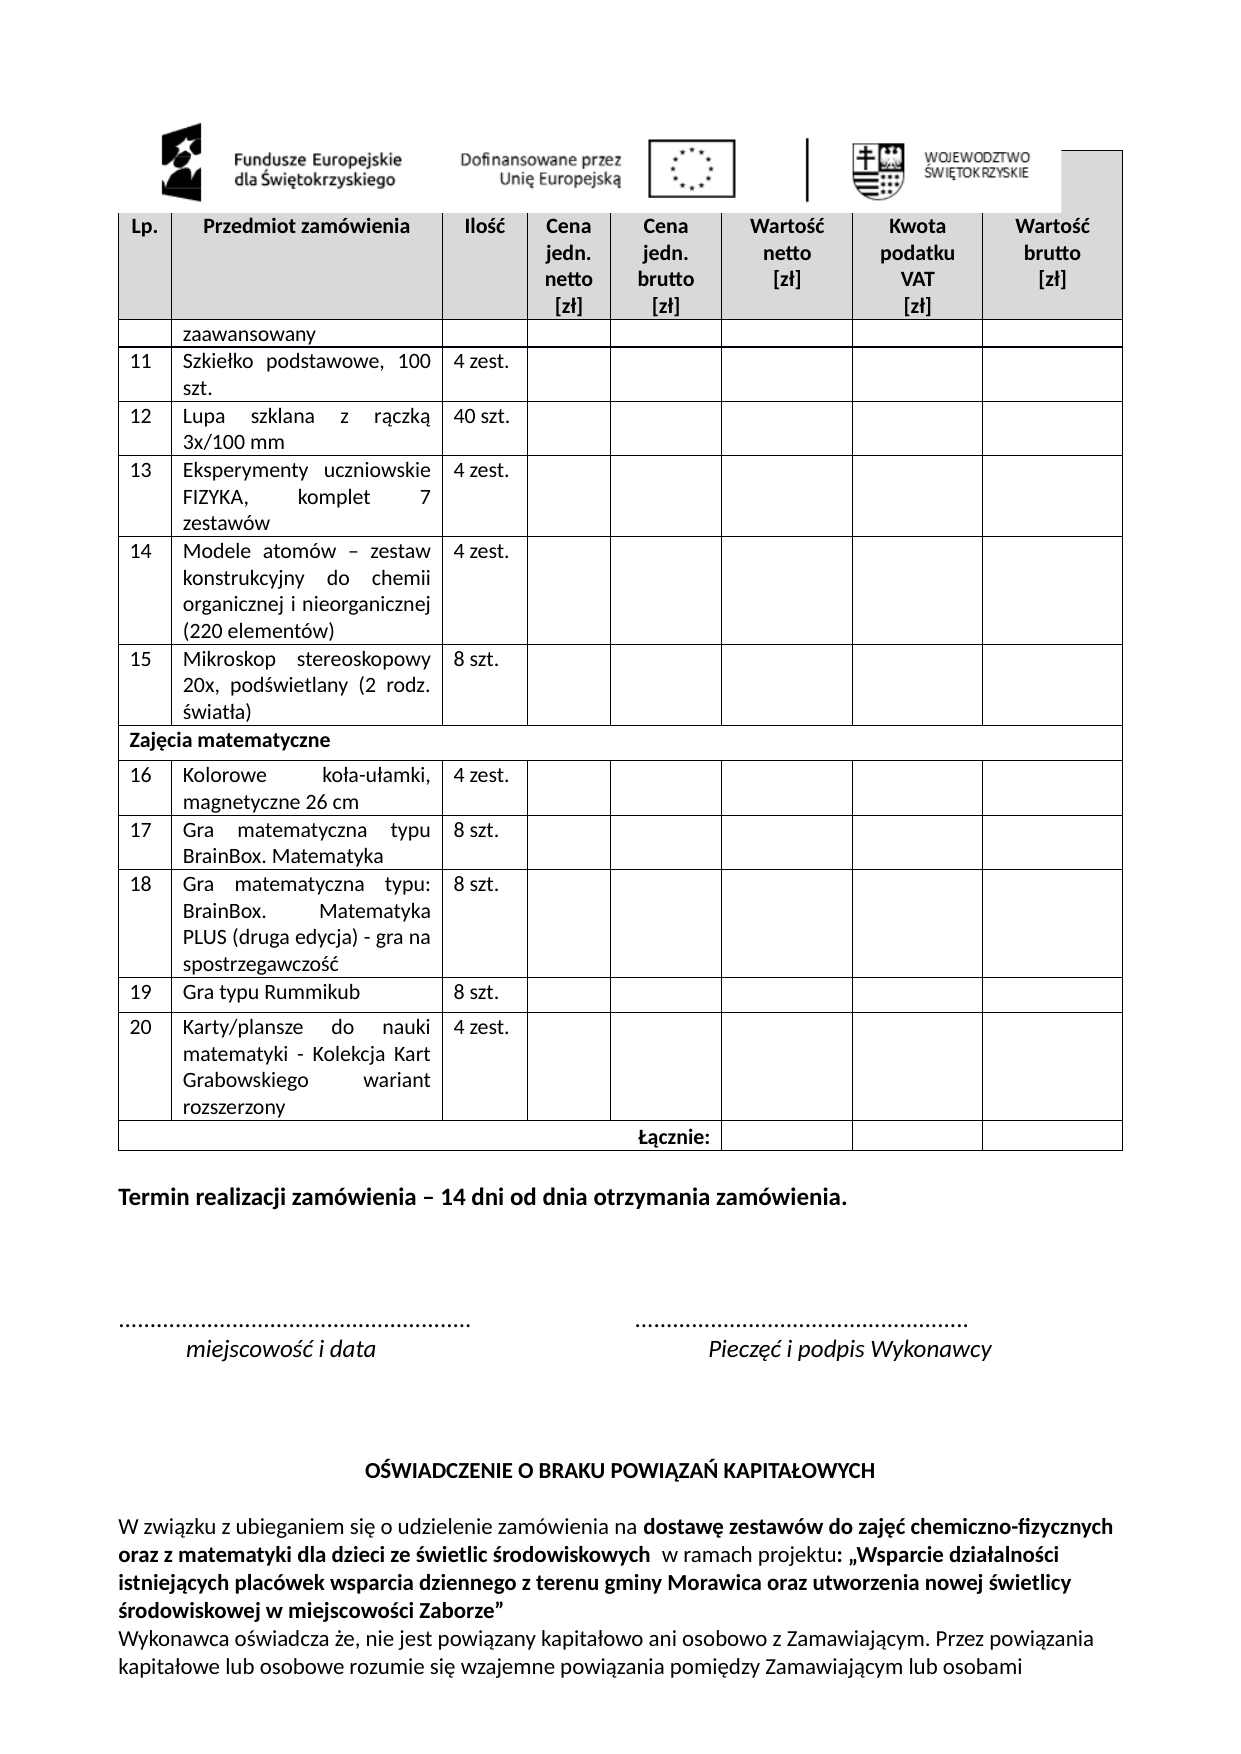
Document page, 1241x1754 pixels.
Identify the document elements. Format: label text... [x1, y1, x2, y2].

table_cell 8 szt. [443, 870, 527, 977]
table_cell [983, 402, 1122, 455]
table_header Przedmiot zamówienia [172, 213, 442, 319]
table_header Ilość [443, 213, 527, 319]
table_header Wartość brutto [zł] [983, 151, 1122, 319]
table_cell [722, 1121, 852, 1149]
table_cell [722, 402, 852, 455]
table_cell Karty/plansze do nauki matematyki - Kolekcja Kart Grabowskiego wariant rozszerzony [172, 1013, 442, 1120]
table_cell 4 zest. [443, 761, 527, 815]
table_cell [983, 761, 1122, 815]
table_cell [983, 645, 1122, 725]
table_cell [853, 761, 982, 815]
table_cell [722, 1013, 852, 1120]
table_cell [853, 537, 982, 644]
table_cell [611, 761, 721, 815]
table_cell [853, 1013, 982, 1120]
table_cell 19 [119, 978, 171, 1012]
table_cell [853, 456, 982, 536]
table_cell [983, 456, 1122, 536]
table_cell [611, 645, 721, 725]
text W związku z ubieganiem się o udzielenie zamówienia na dostawę zestawów do zajęć chemiczno-fizycznych oraz z matematyki dla dzieci ze świetlic środowiskowych w ramach projektu: „Wsparcie działalności istniejących placówek wsparcia dziennego z terenu gminy Morawica oraz utworzenia nowej świetlicy środowiskowej w miejscowości Zaborze” [118, 1512, 1122, 1624]
table_cell 20 [119, 1013, 171, 1120]
table_cell Zajęcia matematyczne [119, 726, 1122, 760]
table_header Lp. [119, 213, 171, 319]
table_cell [528, 320, 610, 346]
table_header Cena jedn. brutto [zł] [611, 213, 721, 319]
table_cell [611, 348, 721, 401]
table_cell 8 szt. [443, 645, 527, 725]
table_cell [853, 816, 982, 869]
text OŚWIADCZENIE O BRAKU POWIĄZAŃ KAPITAŁOWYCH [118, 1456, 1122, 1484]
table_cell [528, 978, 610, 1012]
table_cell [983, 978, 1122, 1012]
table_cell Szkiełko podstawowe, 100 szt. [172, 348, 442, 401]
table_cell Gra matematyczna typu BrainBox. Matematyka [172, 816, 442, 869]
table_cell Łącznie: [119, 1121, 721, 1149]
table_cell [528, 870, 610, 977]
table_cell [722, 320, 852, 346]
table_cell [983, 1013, 1122, 1120]
table_cell [722, 645, 852, 725]
table_cell [611, 816, 721, 869]
table_cell [528, 456, 610, 536]
table_cell [853, 645, 982, 725]
table_cell Kolorowe koła-ułamki, magnetyczne 26 cm [172, 761, 442, 815]
table_cell 4 zest. [443, 348, 527, 401]
table_header Cena jedn. netto [zł] [528, 213, 610, 319]
table_cell [611, 320, 721, 346]
text ........................................................ ..................................................... [118, 1303, 1122, 1334]
table_cell Lupa szklana z rączką 3x/100 mm [172, 402, 442, 455]
table_cell Eksperymenty uczniowskie FIZYKA, komplet 7 zestawów [172, 456, 442, 536]
table_cell [722, 978, 852, 1012]
text Wykonawca oświadcza że, nie jest powiązany kapitałowo ani osobowo z Zamawiającym. Przez powiązania kapitałowe lub osobowe rozumie się wzajemne powiązania pomiędzy Zamawiającym lub osobami [118, 1624, 1122, 1680]
table_header Wartość netto [zł] [722, 213, 852, 319]
table_cell Gra matematyczna typu: BrainBox. Matematyka PLUS (druga edycja) - gra na spostrzegawczość [172, 870, 442, 977]
table_cell Modele atomów – zestaw konstrukcyjny do chemii organicznej i nieorganicznej (220 elementów) [172, 537, 442, 644]
table_cell [983, 537, 1122, 644]
text Termin realizacji zamówienia – 14 dni od dnia otrzymania zamówienia. [118, 1181, 1122, 1212]
table_cell 4 zest. [443, 537, 527, 644]
text miejscowość i data Pieczęć i podpis Wykonawcy [118, 1334, 1122, 1364]
table_cell 16 [119, 761, 171, 815]
table_cell [611, 456, 721, 536]
table_cell [528, 816, 610, 869]
table_cell [611, 537, 721, 644]
table_cell [983, 320, 1122, 346]
table_cell 4 zest. [443, 456, 527, 536]
table_cell 11 [119, 348, 171, 401]
table_cell [722, 456, 852, 536]
table_cell [722, 761, 852, 815]
table_cell [119, 320, 171, 346]
table_cell [722, 870, 852, 977]
table_cell 13 [119, 456, 171, 536]
table_cell [853, 870, 982, 977]
table_cell [983, 348, 1122, 401]
table_cell 12 [119, 402, 171, 455]
table_cell [528, 1013, 610, 1120]
table_header Kwota podatku VAT [zł] [853, 213, 982, 319]
table_cell [853, 402, 982, 455]
table_cell 17 [119, 816, 171, 869]
table_cell [722, 537, 852, 644]
table_cell Gra typu Rummikub [172, 978, 442, 1012]
table_cell zaawansowany [172, 320, 442, 346]
table_cell [722, 816, 852, 869]
table_cell [528, 537, 610, 644]
table_cell [528, 645, 610, 725]
table_cell 4 zest. [443, 1013, 527, 1120]
table_cell [983, 816, 1122, 869]
table_cell 40 szt. [443, 402, 527, 455]
table_cell Mikroskop stereoskopowy 20x, podświetlany (2 rodz. światła) [172, 645, 442, 725]
table_cell 8 szt. [443, 978, 527, 1012]
table_cell [983, 1121, 1122, 1149]
table_cell [611, 978, 721, 1012]
table_cell 15 [119, 645, 171, 725]
table_cell [611, 402, 721, 455]
table_cell [528, 348, 610, 401]
table_cell 18 [119, 870, 171, 977]
table_cell [853, 348, 982, 401]
table_cell [853, 1121, 982, 1149]
table_cell [722, 348, 852, 401]
table_cell [443, 320, 527, 346]
table_cell [853, 320, 982, 346]
table_cell [853, 978, 982, 1012]
table_cell 14 [119, 537, 171, 644]
table_cell [611, 870, 721, 977]
table_cell [983, 870, 1122, 977]
table_cell 8 szt. [443, 816, 527, 869]
table_cell [528, 402, 610, 455]
table_cell [611, 1013, 721, 1120]
table_cell [528, 761, 610, 815]
